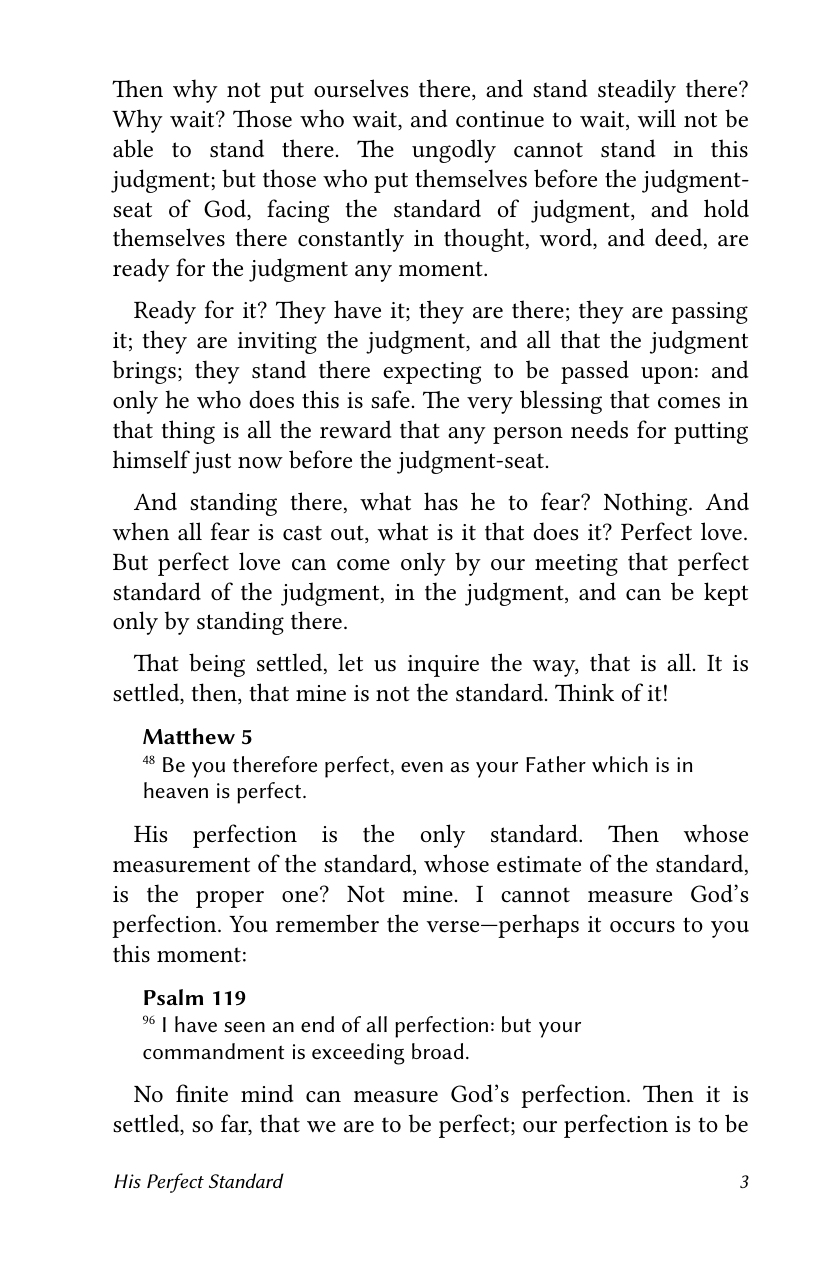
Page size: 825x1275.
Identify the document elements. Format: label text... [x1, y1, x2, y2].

text Psalm 119 [142, 984, 750, 1011]
text His perfection is the only standard. Then whose measurement of the standard, whose estimate of the standard, is the proper one? Not mine. I cannot measure God’s perfection. You remember the verse—perhaps it occurs to you this moment: [112, 820, 750, 968]
text Matthew 5 [142, 724, 750, 750]
text Then why not put ourselves there, and stand steadily there? Why wait? Those who wait, and continue to wait, will not be able to stand there. The ungodly cannot stand in this judgment; but those who put themselves before the judgment-seat of God, facing the standard of judgment, and hold themselves there constantly in thought, word, and deed, are ready for the judgment any moment. [112, 75, 750, 283]
text No finite mind can measure God’s perfection. Then it is settled, so far, that we are to be perfect; our perfection is to be [112, 1081, 750, 1139]
text And standing there, what has he to fear? Nothing. And when all fear is cast out, what is it that does it? Perfect love. But perfect love can come only by our meeting that perfect standard of the judgment, in the judgment, and can be kept only by standing there. [112, 488, 750, 636]
text That being settled, let us inquire the way, that is all. It is settled, then, that mine is not the standard. Think of it! [112, 649, 750, 708]
text 48 Be you therefore perfect, even as your Father which is in heaven is perfect. [142, 752, 720, 804]
text Ready for it? They have it; they are there; they are passing it; they are inviting the judgment, and all that the judgment brings; they stand there expecting to be passed upon: and only he who does this is safe. The very blessing that comes in that thing is all the reward that any person needs for putting himself just now before the judgment-seat. [112, 296, 750, 474]
text 96 I have seen an end of all perfection: but your commandment is exceeding broad. [142, 1012, 720, 1065]
